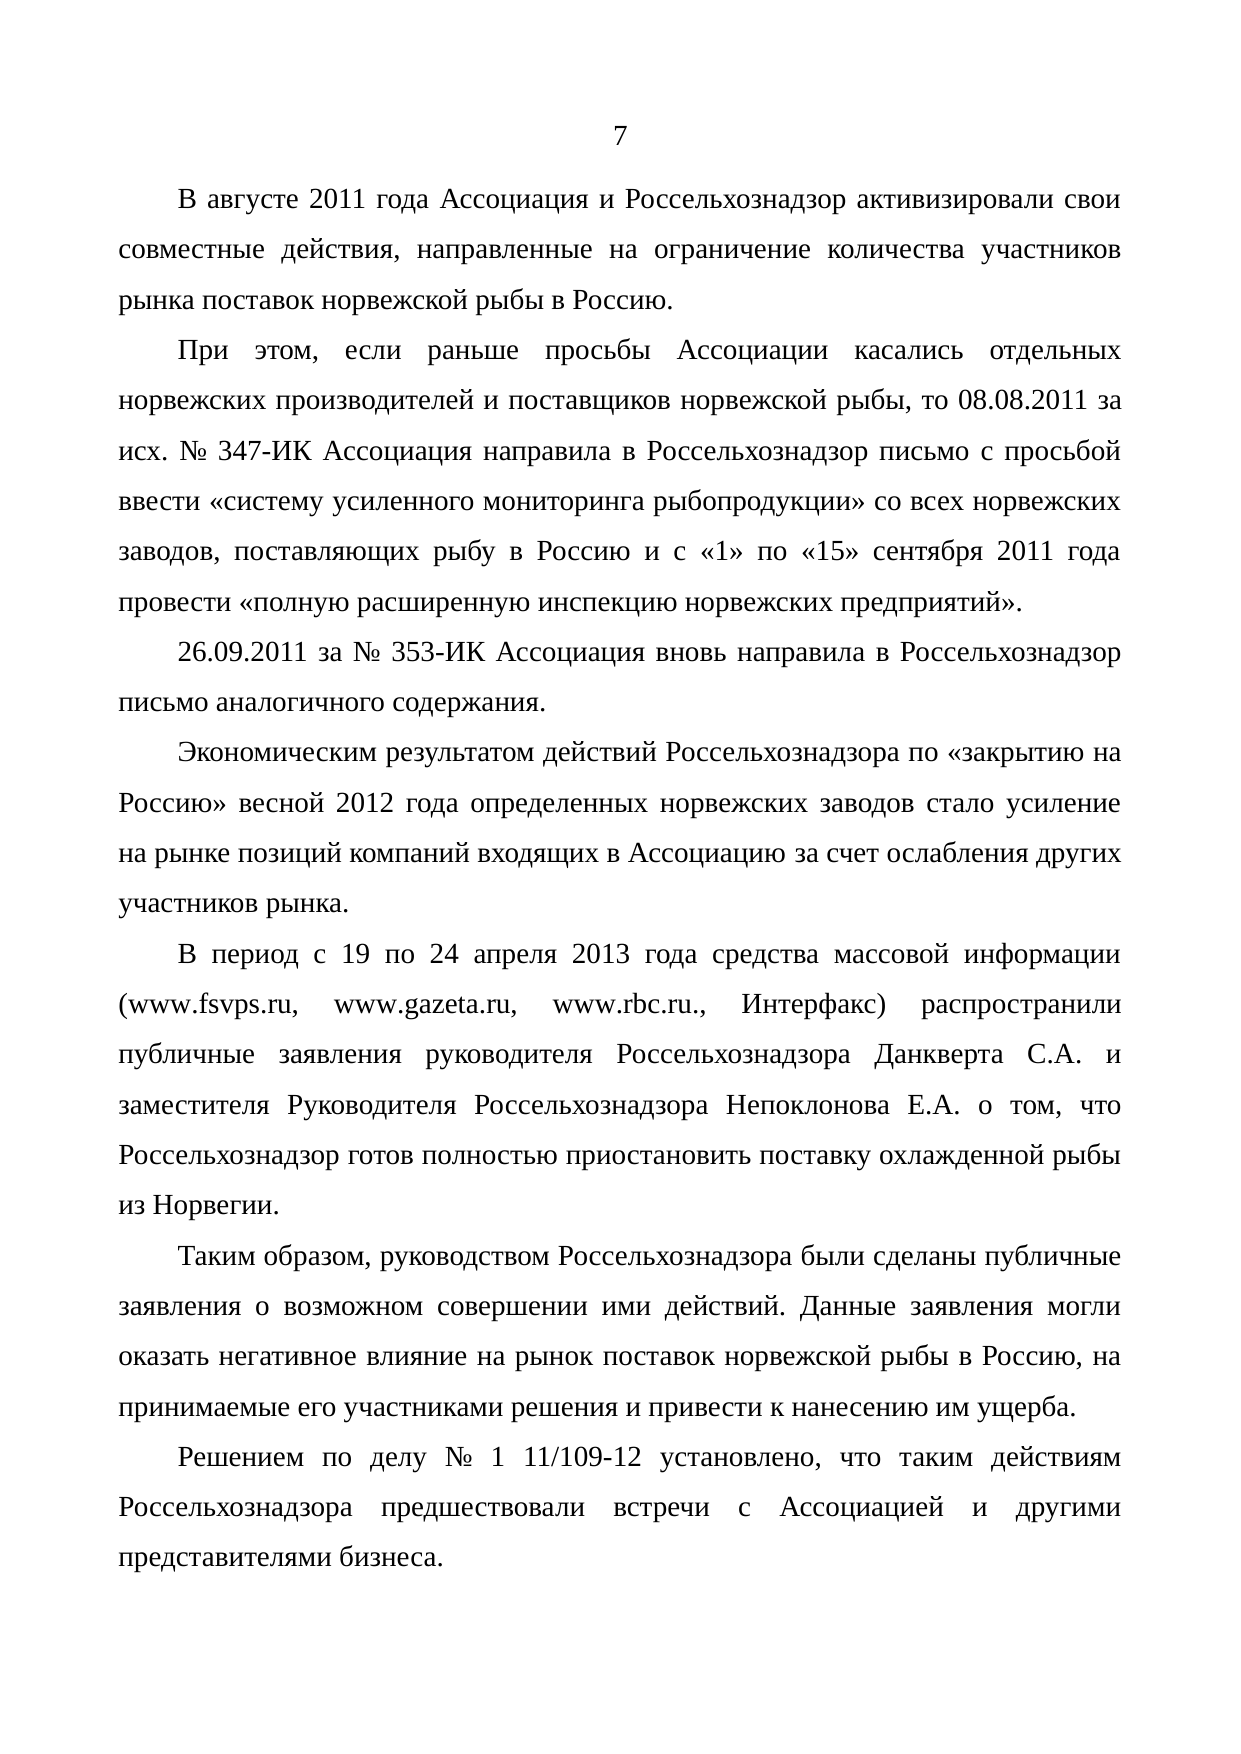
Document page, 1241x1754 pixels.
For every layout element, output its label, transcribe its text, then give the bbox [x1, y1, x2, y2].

text Экономическим результатом действий Россельхознадзора по «закрытию на Россию» весной 2012 года определенных норвежских заводов стало усиление на рынке позиций компаний входящих в Ассоциацию за счет ослабления других участников рынка. [118, 734, 1122, 919]
text В период с 19 по 24 апреля 2013 года средства массовой информации (www.fsvps.ru, www.gazeta.ru, www.rbc.ru., Интерфакс) распространили публичные заявления руководителя Россельхознадзора Данкверта С.А. и заместителя Руководителя Россельхознадзора Непоклонова Е.А. о том, что Россельхознадзор готов полностью приостановить поставку охлажденной рыбы из Норвегии. [118, 936, 1122, 1221]
text В августе 2011 года Ассоциация и Россельхознадзор активизировали свои совместные действия, направленные на ограничение количества участников рынка поставок норвежской рыбы в Россию. [118, 181, 1122, 315]
text Таким образом, руководством Россельхознадзора были сделаны публичные заявления о возможном совершении ими действий. Данные заявления могли оказать негативное влияние на рынок поставок норвежской рыбы в Россию, на принимаемые его участниками решения и привести к нанесению им ущерба. [118, 1238, 1122, 1422]
text 26.09.2011 за № 353-ИК Ассоциация вновь направила в Россельхознадзор письмо аналогичного содержания. [118, 634, 1122, 718]
text Решением по делу № 1 11/109-12 установлено, что таким действиям Россельхознадзора предшествовали встречи с Ассоциацией и другими представителями бизнеса. [118, 1439, 1122, 1573]
text При этом, если раньше просьбы Ассоциации касались отдельных норвежских производителей и поставщиков норвежской рыбы, то 08.08.2011 за исх. № 347-ИК Ассоциация направила в Россельхознадзор письмо с просьбой ввести «систему усиленного мониторинга рыбопродукции» со всех норвежских заводов, поставляющих рыбу в Россию и с «1» по «15» сентября 2011 года провести «полную расширенную инспекцию норвежских предприятий». [118, 332, 1122, 617]
